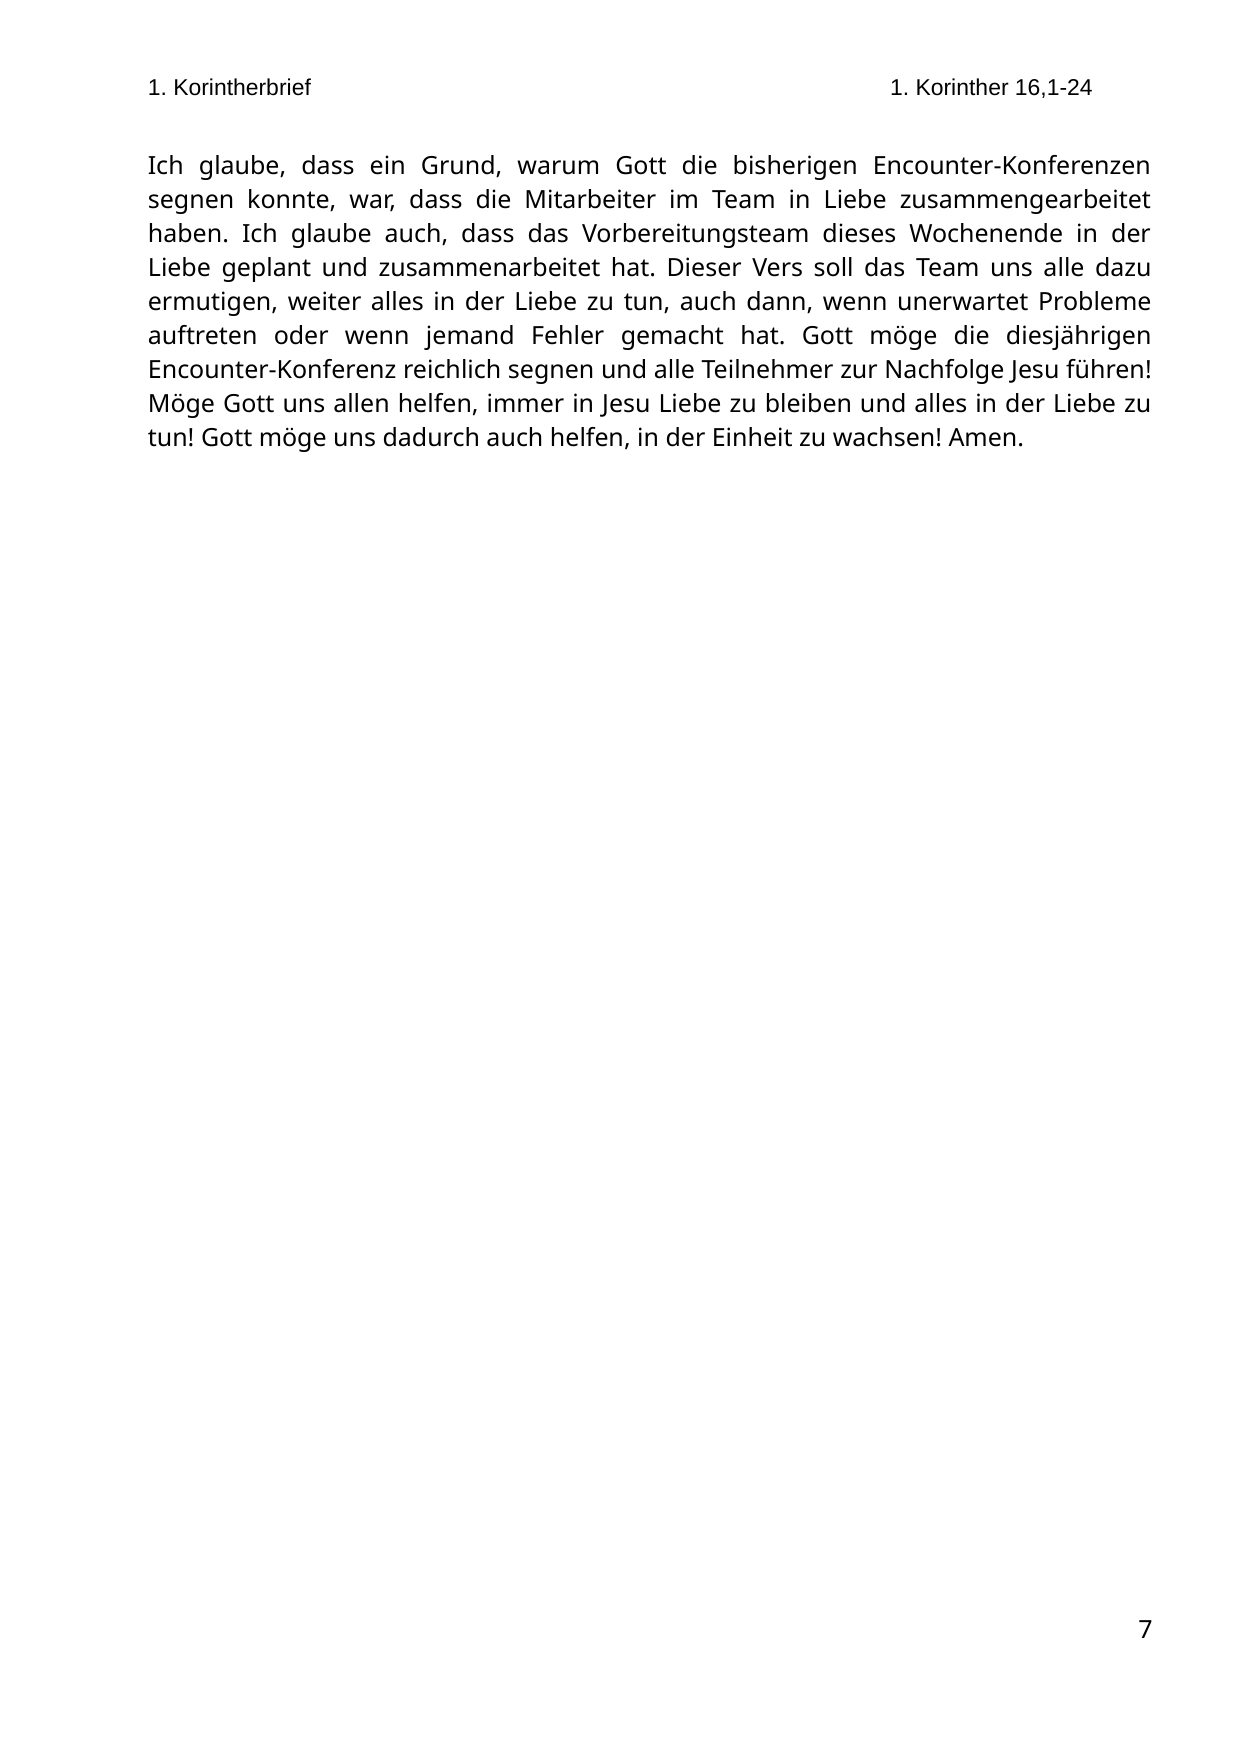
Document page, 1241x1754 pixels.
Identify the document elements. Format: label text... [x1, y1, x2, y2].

text Ich glaube, dass ein Grund, warum Gott die bisherigen Encounter-Konferenzen segnen konnte, war, dass die Mitarbeiter im Team in Liebe zusammengearbeitet haben. Ich glaube auch, dass das Vorbereitungsteam dieses Wochenende in der Liebe geplant und zusammenarbeitet hat. Dieser Vers soll das Team uns alle dazu ermutigen, weiter alles in der Liebe zu tun, auch dann, wenn unerwartet Probleme auftreten oder wenn jemand Fehler gemacht hat. Gott möge die diesjährigen Encounter-Konferenz reichlich segnen und alle Teilnehmer zur Nachfolge Jesu führen! Möge Gott uns allen helfen, immer in Jesu Liebe zu bleiben und alles in der Liebe zu tun! Gott möge uns dadurch auch helfen, in der Einheit zu wachsen! Amen. [148, 148, 1152, 454]
